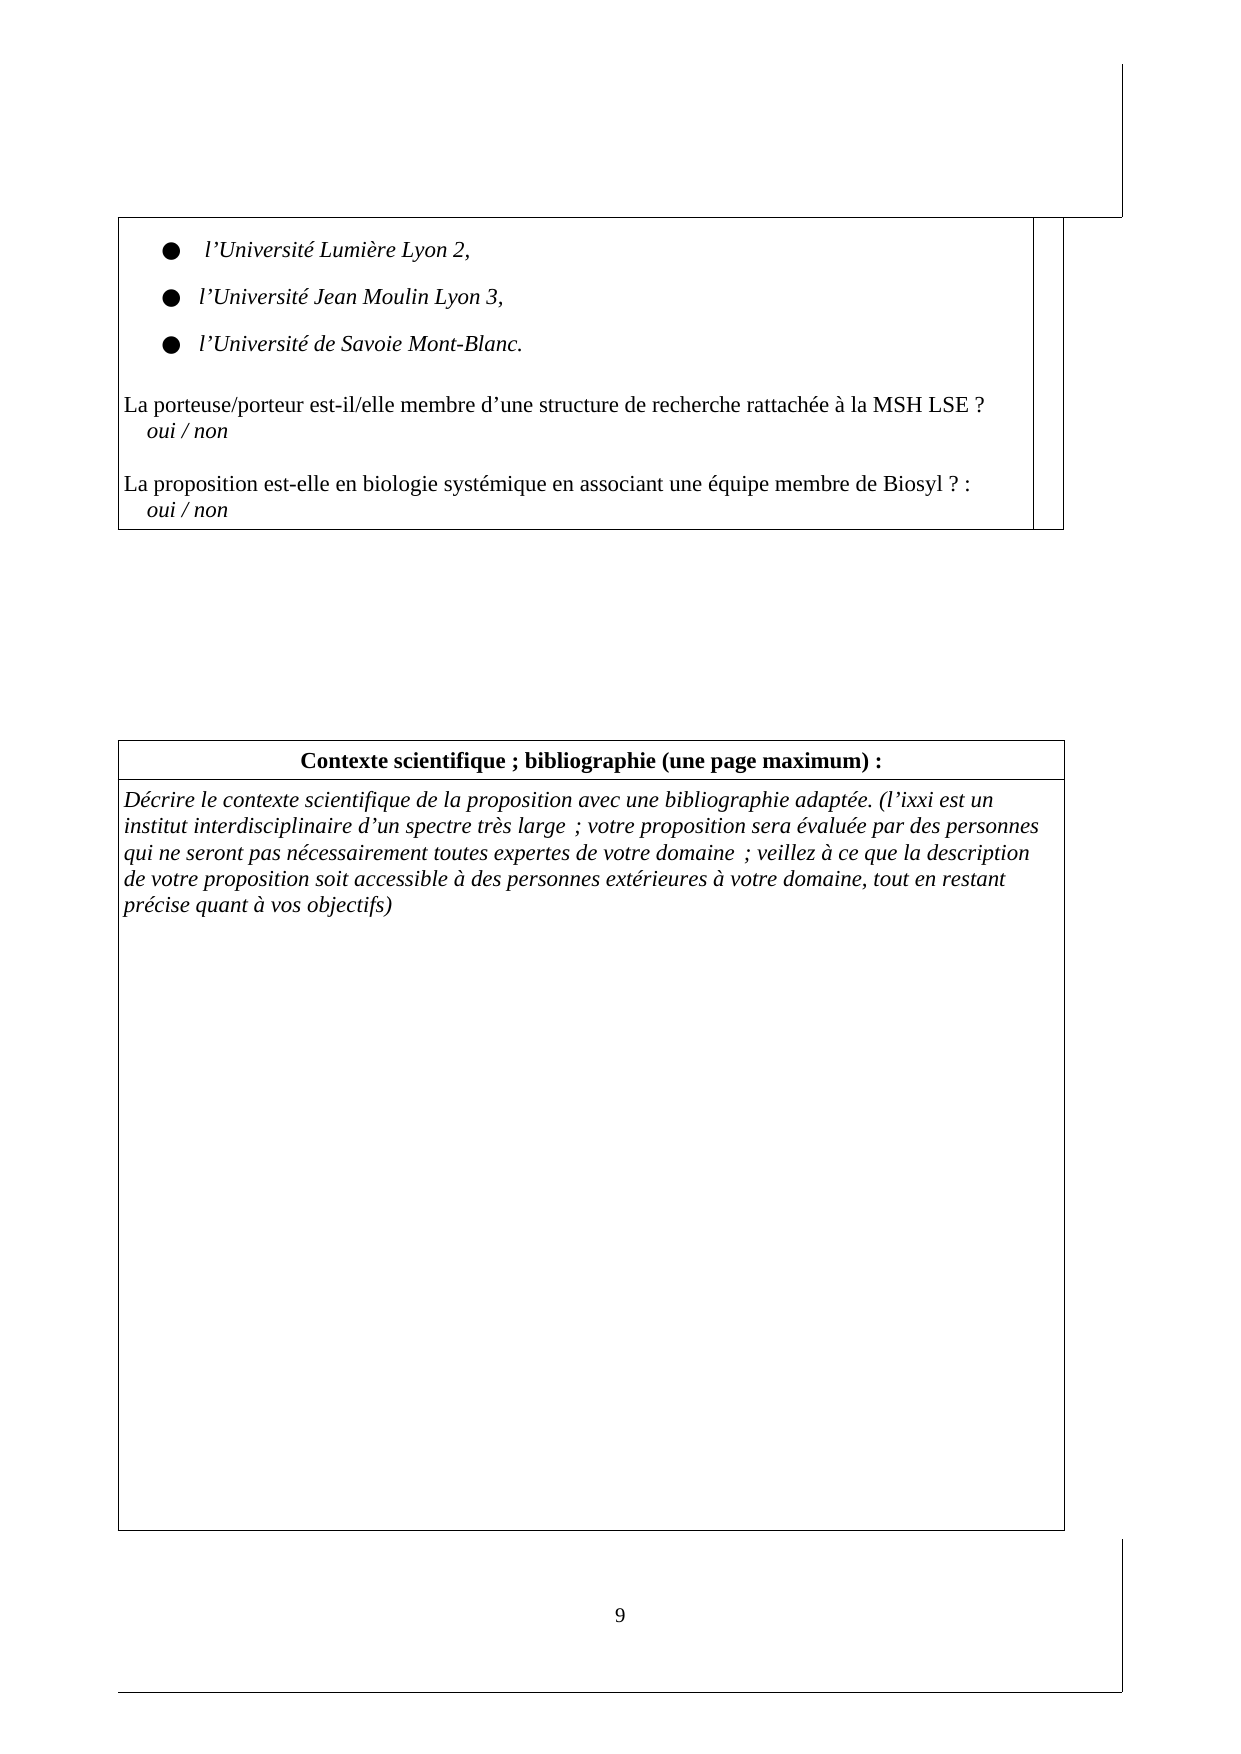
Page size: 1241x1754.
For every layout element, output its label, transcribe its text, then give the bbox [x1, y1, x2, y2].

table_header Contexte scientifique ; bibliographie (une page maximum) : [119, 741, 1064, 779]
table_cell L’établissement gestionnaire du projet doit impérativement être partenaire de l’IXXI. Pour l’appel 2022, les établissements partenaires sont : le CNRS, Inria, l’ENS de Lyon, l’INSA de Lyon, l’Université Claude Bernard Lyon 1, l’Université Grenoble Alpes, l’Enssib, l’Université Lumière Lyon 2, l’Université Jean Moulin Lyon 3, l’Université de Savoie Mont-Blanc. La porteuse/porteur est-il/elle membre d’une structure de recherche rattachée à la MSH LSE ? oui / non La proposition est-elle en biologie systémique en associant une équipe membre de Biosyl ? : oui / non [119, 218, 1033, 528]
table_cell [1034, 218, 1063, 528]
table_cell Décrire le contexte scientifique de la proposition avec une bibliographie adaptée. (l’ixxi est un institut interdisciplinaire d’un spectre très large ; votre proposition sera évaluée par des personnes qui ne seront pas nécessairement toutes expertes de votre domaine ; veillez à ce que la description de votre proposition soit accessible à des personnes extérieures à votre domaine, tout en restant précise quant à vos objectifs) [119, 780, 1064, 1530]
